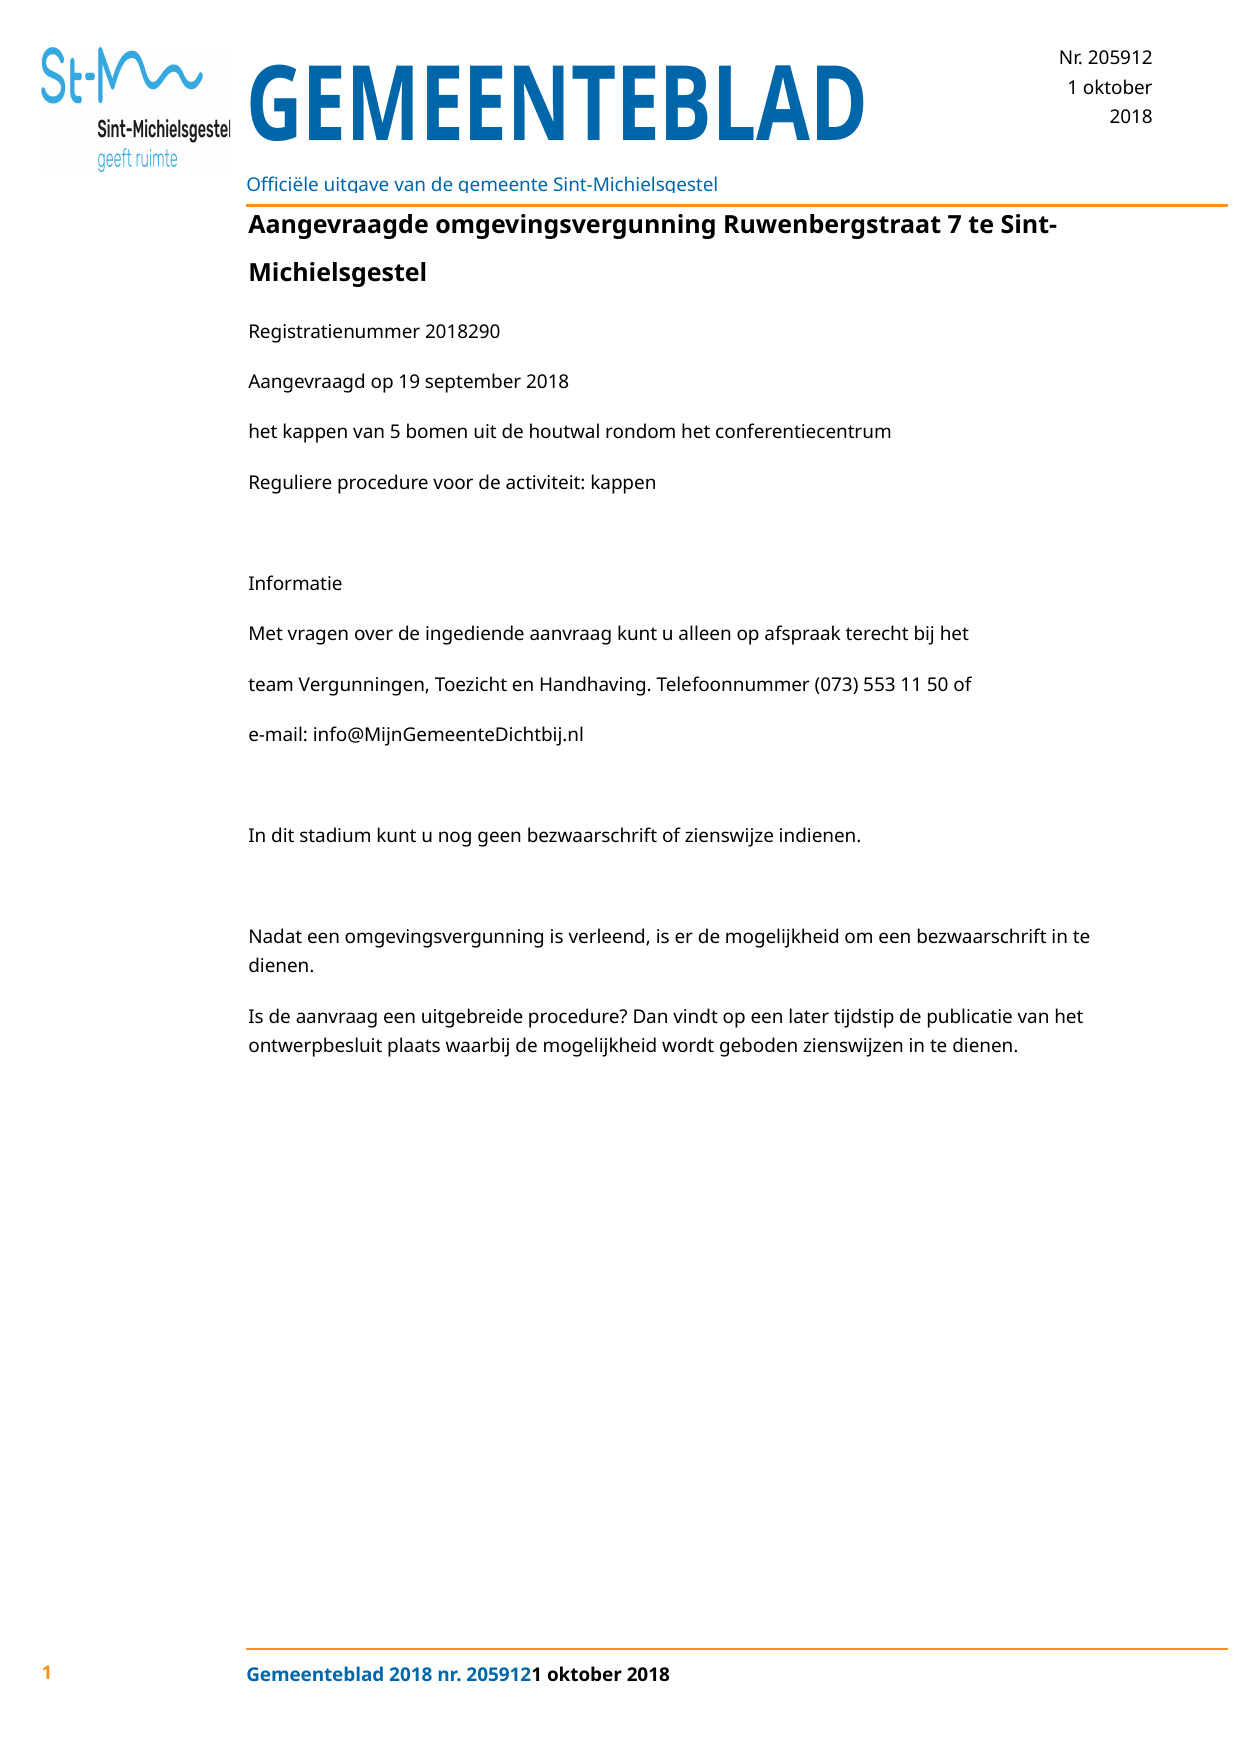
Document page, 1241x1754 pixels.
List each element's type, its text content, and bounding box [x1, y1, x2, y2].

text Met vragen over de ingediende aanvraag kunt u alleen op afspraak terecht bij het [248, 620, 1152, 646]
text het kappen van 5 bomen uit de houtwal rondom het conferentiecentrum [248, 419, 1152, 444]
picture [41, 47, 231, 172]
text Nadat een omgevingsvergunning is verleend, is er de mogelijkheid om een bezwaarschrift in te dienen. [248, 923, 1152, 978]
text team Vergunningen, Toezicht en Handhaving. Telefoonnummer (073) 553 11 50 of [248, 671, 1152, 697]
text Is de aanvraag een uitgebreide procedure? Dan vindt op een later tijdstip de publicatie van het ontwerpbesluit plaats waarbij de mogelijkheid wordt geboden zienswijzen in te dienen. [248, 1003, 1152, 1058]
text e-mail: info@MijnGemeenteDichtbij.nl [248, 721, 1152, 747]
text Registratienummer 2018290 [248, 318, 1152, 344]
text Reguliere procedure voor de activiteit: kappen [248, 469, 1152, 495]
text Informatie [248, 570, 1152, 596]
text Aangevraagde omgevingsvergunning Ruwenbergstraat 7 te Sint-Michielsgestel [248, 207, 1152, 288]
text Aangevraagd op 19 september 2018 [248, 368, 1152, 394]
text In dit stadium kunt u nog geen bezwaarschrift of zienswijze indienen. [248, 822, 1152, 848]
